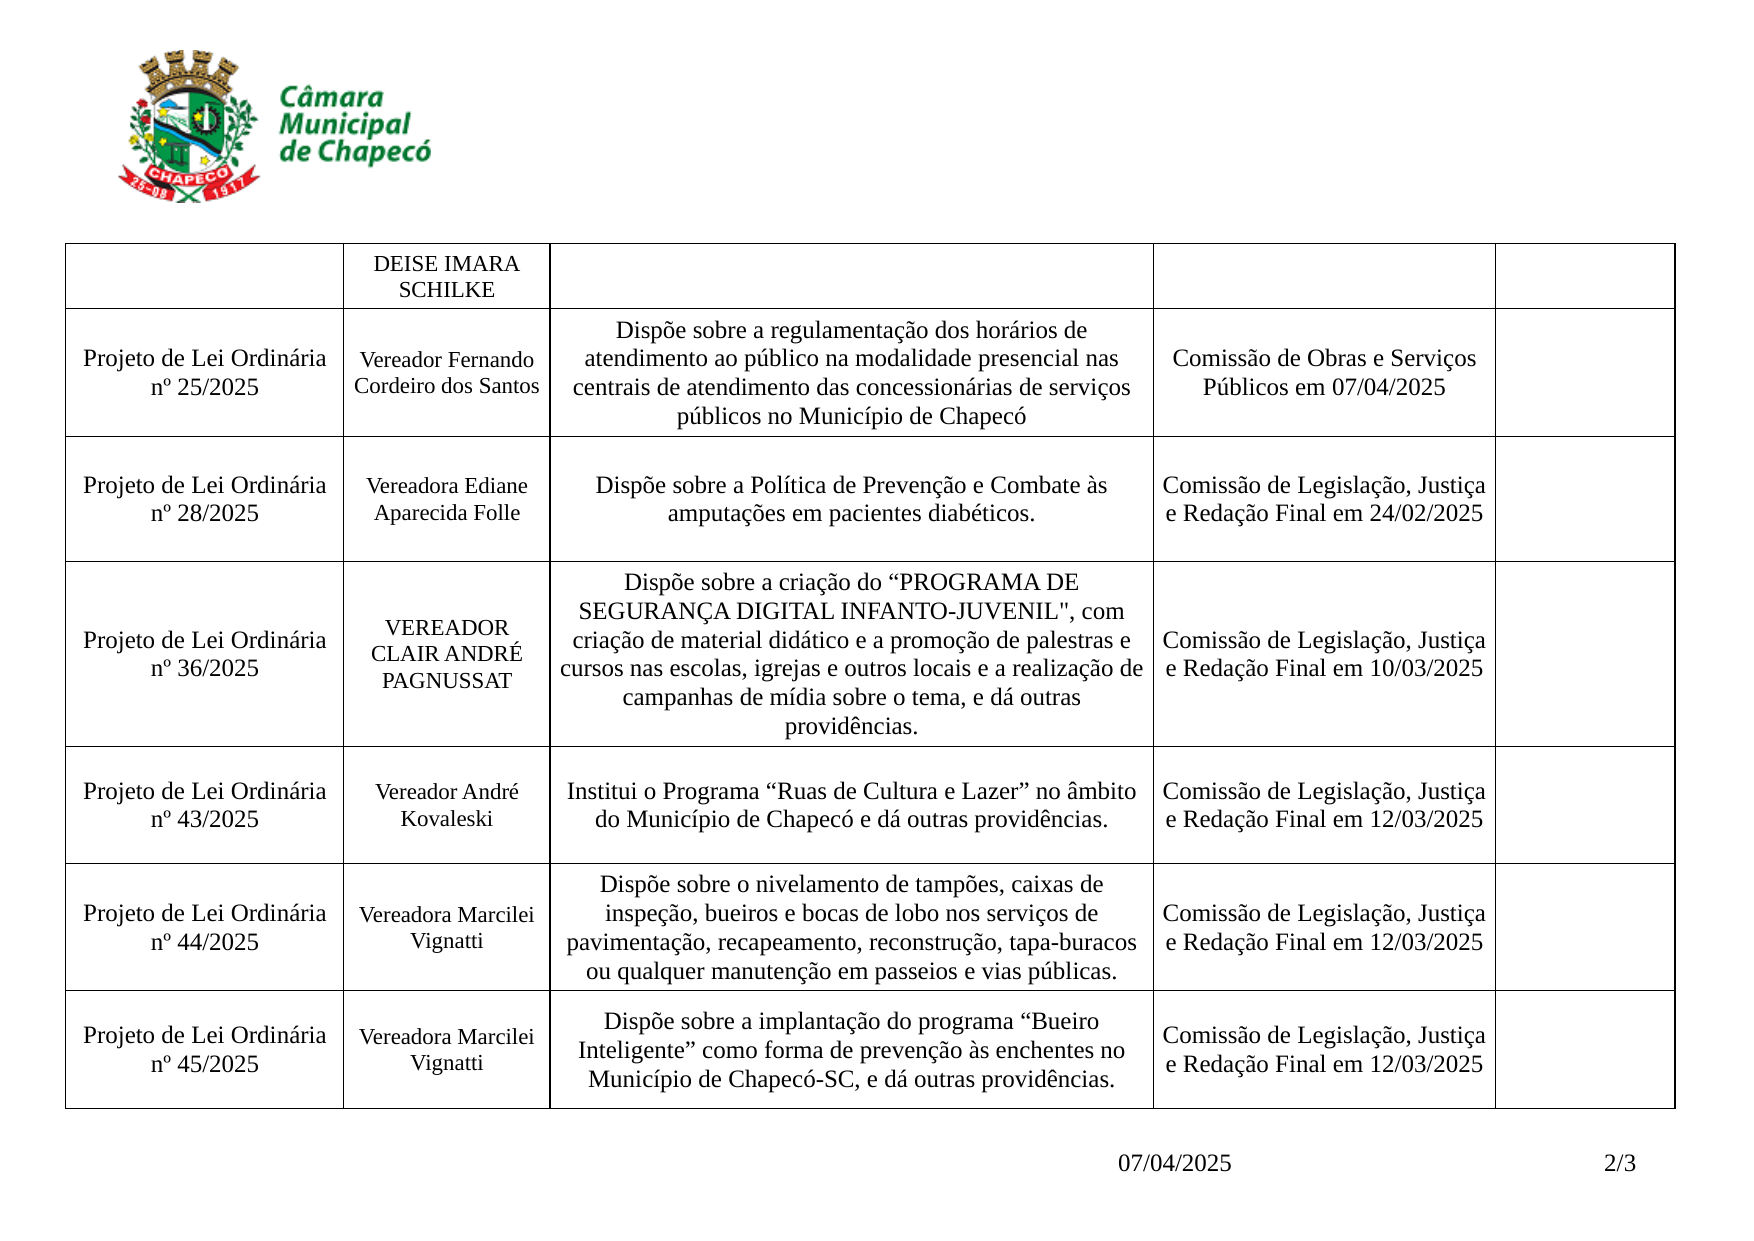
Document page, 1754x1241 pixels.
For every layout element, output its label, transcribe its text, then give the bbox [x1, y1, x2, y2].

table_cell Vereador André Kovaleski [344, 747, 549, 863]
table_cell Projeto de Lei Ordinária nº 28/2025 [66, 437, 343, 561]
table_cell Vereadora Ediane Aparecida Folle [344, 437, 549, 561]
table_cell [1496, 562, 1674, 746]
table_cell Comissão de Legislação, Justiça e Redação Final em 12/03/2025 [1154, 747, 1495, 863]
table_cell Projeto de Lei Ordinária nº 36/2025 [66, 562, 343, 746]
table_cell [1496, 244, 1674, 308]
table_cell [66, 244, 343, 308]
table_cell Vereador Fernando Cordeiro dos Santos [344, 309, 549, 436]
table_cell Projeto de Lei Ordinária nº 44/2025 [66, 864, 343, 990]
table_cell Comissão de Legislação, Justiça e Redação Final em 12/03/2025 [1154, 991, 1495, 1107]
table_cell Projeto de Lei Ordinária nº 25/2025 [66, 309, 343, 436]
table_cell Dispõe sobre a implantação do programa “Bueiro Inteligente” como forma de prevenção às enchentes no Município de Chapecó-SC, e dá outras providências. [551, 991, 1153, 1107]
table_cell Projeto de Lei Ordinária nº 43/2025 [66, 747, 343, 863]
table_cell VEREADOR CLAIR ANDRÉ PAGNUSSAT [344, 562, 549, 746]
table_cell Comissão de Legislação, Justiça e Redação Final em 12/03/2025 [1154, 864, 1495, 990]
table_cell Vereadora Marcilei Vignatti [344, 864, 549, 990]
table_cell Dispõe sobre a Política de Prevenção e Combate às amputações em pacientes diabéticos. [551, 437, 1153, 561]
table_cell [1154, 244, 1495, 308]
table_cell [1496, 437, 1674, 561]
table_cell [1496, 747, 1674, 863]
table_cell Dispõe sobre a criação do “PROGRAMA DE SEGURANÇA DIGITAL INFANTO-JUVENIL", com criação de material didático e a promoção de palestras e cursos nas escolas, igrejas e outros locais e a realização de campanhas de mídia sobre o tema, e dá outras providências. [551, 562, 1153, 746]
table_cell [1496, 309, 1674, 436]
table_cell [1496, 864, 1674, 990]
table_cell Institui o Programa “Ruas de Cultura e Lazer” no âmbito do Município de Chapecó e dá outras providências. [551, 747, 1153, 863]
table_cell Comissão de Legislação, Justiça e Redação Final em 10/03/2025 [1154, 562, 1495, 746]
picture [118, 50, 431, 203]
table_cell Projeto de Lei Ordinária nº 45/2025 [66, 991, 343, 1107]
table_cell [1496, 991, 1674, 1107]
table_cell Dispõe sobre o nivelamento de tampões, caixas de inspeção, bueiros e bocas de lobo nos serviços de pavimentação, recapeamento, reconstrução, tapa-buracos ou qualquer manutenção em passeios e vias públicas. [551, 864, 1153, 990]
table_cell [551, 244, 1153, 308]
table_cell DEISE IMARA SCHILKE [344, 244, 549, 308]
table_cell Dispõe sobre a regulamentação dos horários de atendimento ao público na modalidade presencial nas centrais de atendimento das concessionárias de serviços públicos no Município de Chapecó [551, 309, 1153, 436]
table_cell Comissão de Obras e Serviços Públicos em 07/04/2025 [1154, 309, 1495, 436]
table_cell Comissão de Legislação, Justiça e Redação Final em 24/02/2025 [1154, 437, 1495, 561]
table_cell Vereadora Marcilei Vignatti [344, 991, 549, 1107]
